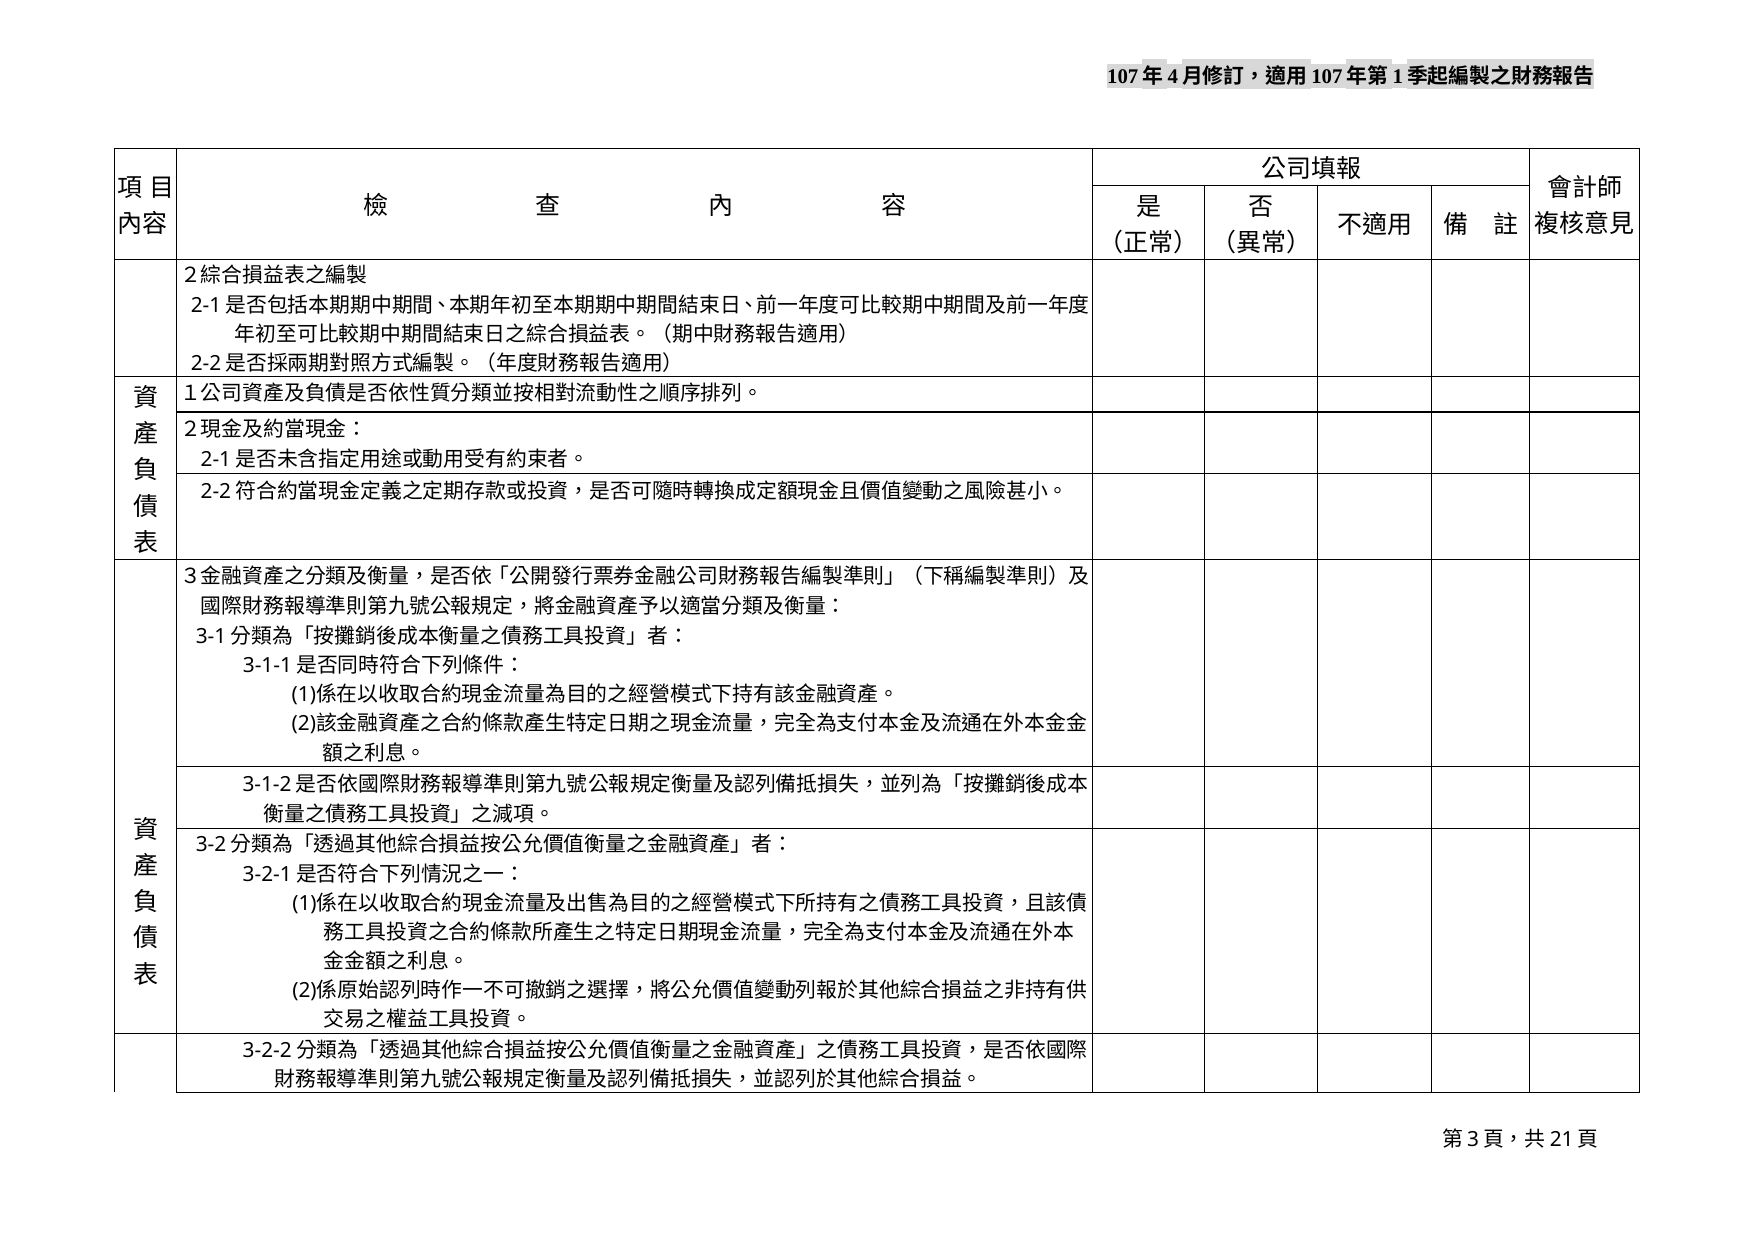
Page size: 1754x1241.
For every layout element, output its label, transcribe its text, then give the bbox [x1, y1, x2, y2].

table_cell [115, 260, 176, 376]
table_cell [1318, 260, 1431, 376]
table_cell [1093, 560, 1204, 766]
table_cell 資 產 負 債 表 [115, 766, 176, 1033]
table_cell [1530, 413, 1639, 473]
table_cell 是 （正常） [1093, 186, 1204, 258]
table_cell ２現金及約當現金： 2-1是否未含指定用途或動用受有約束者。 [177, 413, 1092, 473]
table_cell 3-1-2是否依國際財務報導準則第九號公報規定衡量及認列備抵損失，並列為「按攤銷後成本衡量之債務工具投資」之減項。 [177, 767, 1092, 827]
table_cell [1432, 1034, 1529, 1092]
table_cell [1205, 260, 1317, 376]
table_cell [1093, 1034, 1204, 1092]
table_cell [1530, 1034, 1639, 1092]
table_cell 否 （異常） [1205, 186, 1317, 258]
table_cell [1432, 767, 1529, 827]
table_cell [1318, 377, 1431, 411]
table_cell [1318, 560, 1431, 766]
table_cell [1432, 829, 1529, 1033]
table_cell [1093, 474, 1204, 558]
table_cell １公司資產及負債是否依性質分類並按相對流動性之順序排列。 [177, 377, 1092, 411]
table_cell [1432, 413, 1529, 473]
table_cell [1530, 260, 1639, 376]
table_cell 資 產 負 債 表 [115, 377, 176, 558]
table_cell [1093, 413, 1204, 473]
table_cell [1093, 377, 1204, 411]
table_cell [1205, 377, 1317, 411]
table_cell 不適用 [1318, 186, 1431, 258]
table_header 項目內容 [115, 149, 176, 258]
table_header 檢 查 內 容 [177, 149, 1092, 258]
table_cell [1093, 767, 1204, 827]
table_cell [1318, 829, 1431, 1033]
table_header 會計師 複核意見 [1530, 149, 1639, 258]
table_cell [115, 560, 176, 766]
table_header 公司填報 [1093, 149, 1529, 185]
table_cell [1318, 413, 1431, 473]
table_cell [1432, 260, 1529, 376]
table_cell [1530, 560, 1639, 766]
table_cell [1530, 377, 1639, 411]
table_cell [1318, 474, 1431, 558]
table_cell 備 註 [1432, 186, 1529, 258]
table_cell 3-2-2分類為「透過其他綜合損益按公允價值衡量之金融資產」之債務工具投資，是否依國際財務報導準則第九號公報規定衡量及認列備抵損失，並認列於其他綜合損益。 [177, 1034, 1092, 1092]
table_cell [1205, 767, 1317, 827]
table_cell [115, 1034, 176, 1092]
table_cell ３金融資產之分類及衡量，是否依「公開發行票券金融公司財務報告編製準則」（下稱編製準則）及國際財務報導準則第九號公報規定，將金融資產予以適當分類及衡量： 3-1分類為「按攤銷後成本衡量之債務工具投資」者： 3-1-1是否同時符合下列條件： (1)係在以收取合約現金流量為目的之經營模式下持有該金融資產。 (2)該金融資產之合約條款產生特定日期之現金流量，完全為支付本金及流通在外本金金額之利息。 [177, 560, 1092, 766]
table_cell ２綜合損益表之編製 2-1是否包括本期期中期間、本期年初至本期期中期間結束日、前一年度可比較期中期間及前一年度年初至可比較期中期間結束日之綜合損益表。（期中財務報告適用） 2-2是否採兩期對照方式編製。（年度財務報告適用） [177, 260, 1092, 376]
table_cell [1432, 377, 1529, 411]
table_cell 3-2分類為「透過其他綜合損益按公允價值衡量之金融資產」者： 3-2-1是否符合下列情況之一： (1)係在以收取合約現金流量及出售為目的之經營模式下所持有之債務工具投資，且該債務工具投資之合約條款所產生之特定日期現金流量，完全為支付本金及流通在外本金金額之利息。 (2)係原始認列時作一不可撤銷之選擇，將公允價值變動列報於其他綜合損益之非持有供交易之權益工具投資。 [177, 829, 1092, 1033]
table_cell [1205, 413, 1317, 473]
table_cell [1093, 260, 1204, 376]
table_cell 2-2符合約當現金定義之定期存款或投資，是否可隨時轉換成定額現金且價值變動之風險甚小。 [177, 474, 1092, 558]
table_cell [1432, 560, 1529, 766]
table_cell [1093, 829, 1204, 1033]
table_cell [1318, 767, 1431, 827]
table_cell [1205, 560, 1317, 766]
table_cell [1318, 1034, 1431, 1092]
table_cell [1530, 829, 1639, 1033]
table_cell [1205, 829, 1317, 1033]
table_cell [1432, 474, 1529, 558]
table_cell [1530, 767, 1639, 827]
table_cell [1530, 474, 1639, 558]
table_cell [1205, 1034, 1317, 1092]
table_cell [1205, 474, 1317, 558]
